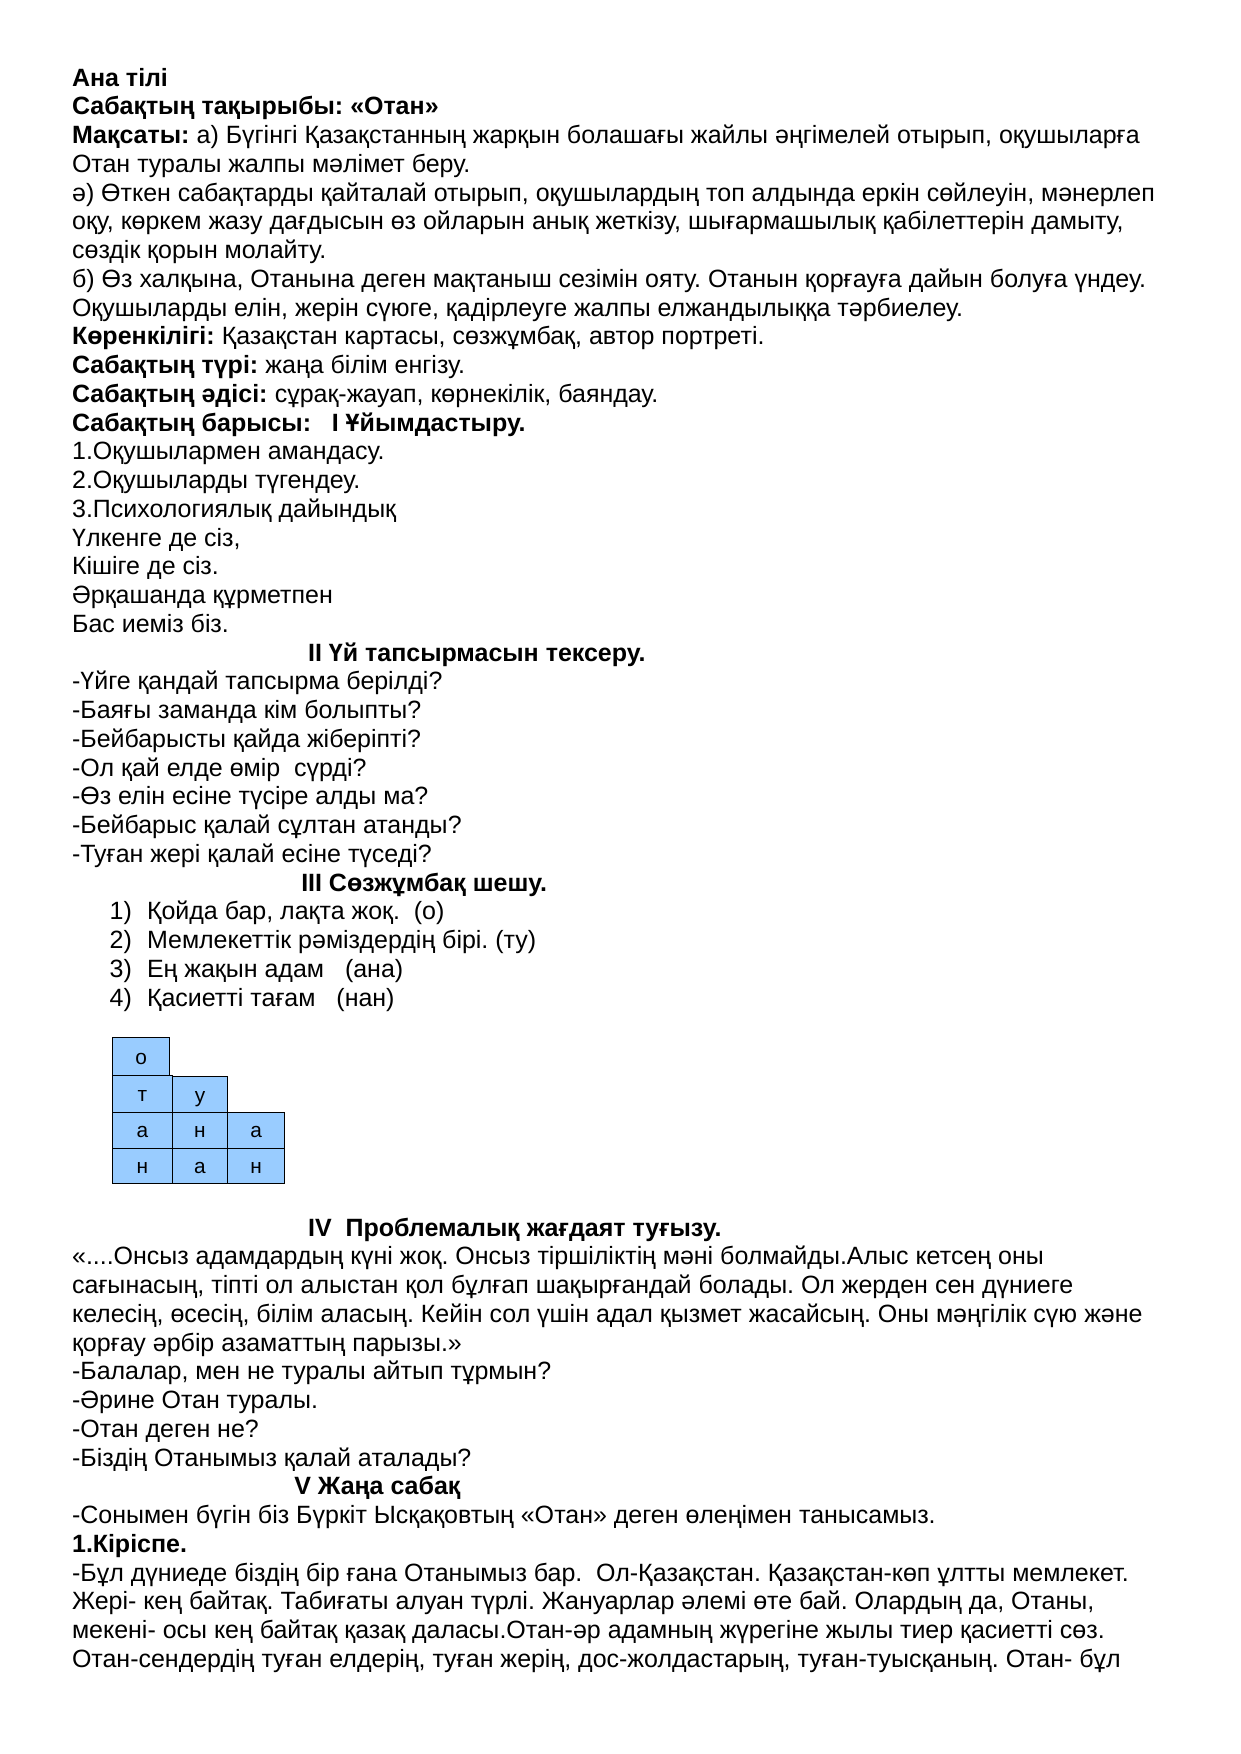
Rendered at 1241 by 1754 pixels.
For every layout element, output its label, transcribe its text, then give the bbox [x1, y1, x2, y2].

list Мемлекеттік рәміздердің бірі. (ту) [109, 925, 1166, 954]
text -Үйге қандай тапсырма берілді? [72, 666, 1166, 695]
text 1.Оқушылармен амандасу. [72, 436, 1166, 465]
text 3.Психологиялық дайындық [72, 494, 1166, 522]
text Сабақтың әдісі: сұрақ-жауап, көрнекілік, баяндау. [72, 379, 1166, 407]
text Әрқашанда құрметпен [72, 580, 1166, 609]
text -Ол қай елде өмір сүрді? [72, 752, 1166, 781]
text -Әрине Отан туралы. [72, 1385, 1166, 1414]
text -Біздің Отанымыз қалай аталады? [72, 1442, 1166, 1471]
text Бас иеміз біз. [72, 609, 1166, 637]
text ә) Өткен сабақтарды қайталай отырып, оқушылардың топ алдында еркін сөйлеуін, мәнерлеп оқу, көркем жазу дағдысын өз ойларын анық жеткізу, шығармашылық қабілеттерін дамыту, сөздік қорын молайту. [72, 177, 1166, 264]
text ІІІ Сөзжұмбақ шешу. [72, 867, 1166, 896]
text 2.Оқушыларды түгендеу. [72, 465, 1166, 494]
text V Жаңа сабақ [72, 1471, 1166, 1500]
text -Бейбарысты қайда жіберіпті? [72, 724, 1166, 752]
text Ана тілі [72, 62, 1166, 91]
text Кішіге де сіз. [72, 551, 1166, 580]
text Сабақтың тақырыбы: «Отан» [72, 91, 1166, 120]
list Ең жақын адам (ана) [109, 954, 1166, 982]
text «....Онсыз адамдардың күні жоқ. Онсыз тіршіліктің мәні болмайды.Алыс кетсең оны сағынасың, тіпті ол алыстан қол бұлғап шақырғандай болады. Ол жерден сен дүниеге келесің, өсесің, білім аласың. Кейін сол үшін адал қызмет жасайсың. Оны мәңгілік сүю және қорғау әрбір азаматтың парызы.» [72, 1241, 1166, 1356]
text Сабақтың барысы: І Ұйымдастыру. [72, 407, 1166, 436]
text -Бұл дүниеде біздің бір ғана Отанымыз бар. Ол-Қазақстан. Қазақстан-көп ұлтты мемлекет. Жері- кең байтақ. Табиғаты алуан түрлі. Жануарлар әлемі өте бай. Олардың да, Отаны, мекені- осы кең байтақ қазақ даласы.Отан-әр адамның жүрегіне жылы тиер қасиетті сөз. Отан-сендердің туған елдерің, туған жерің, дос-жолдастарың, туған-туысқаның. Отан- бұл [72, 1557, 1166, 1672]
list Қойда бар, лақта жоқ. (о) [109, 896, 1166, 925]
text -Отан деген не? [72, 1414, 1166, 1442]
text ІІ Үй тапсырмасын тексеру. [72, 637, 1166, 666]
text Үлкенге де сіз, [72, 522, 1166, 551]
text -Балалар, мен не туралы айтып тұрмын? [72, 1356, 1166, 1385]
text Көренкілігі: Қазақстан картасы, сөзжұмбақ, автор портреті. [72, 321, 1166, 350]
list Қасиетті тағам (нан) [109, 982, 1166, 1011]
text -Туған жері қалай есіне түседі? [72, 839, 1166, 867]
text Мақсаты: а) Бүгінгі Қазақстанның жарқын болашағы жайлы әңгімелей отырып, оқушыларға Отан туралы жалпы мәлімет беру. [72, 120, 1166, 177]
text -Бейбарыс қалай сұлтан атанды? [72, 810, 1166, 839]
text ІV Проблемалық жағдаят туғызу. [72, 1212, 1166, 1241]
text -Сонымен бүгін біз Бүркіт Ысқақовтың «Отан» деген өлеңімен танысамыз. [72, 1500, 1166, 1529]
text -Баяғы заманда кім болыпты? [72, 695, 1166, 724]
text 1.Кіріспе. [72, 1529, 1166, 1557]
text б) Өз халқына, Отанына деген мақтаныш сезімін ояту. Отанын қорғауға дайын болуға үндеу. Оқушыларды елін, жерін сүюге, қадірлеуге жалпы елжандылыққа тәрбиелеу. [72, 264, 1166, 321]
text Сабақтың түрі: жаңа білім енгізу. [72, 350, 1166, 379]
text -Өз елін есіне түсіре алды ма? [72, 781, 1166, 810]
